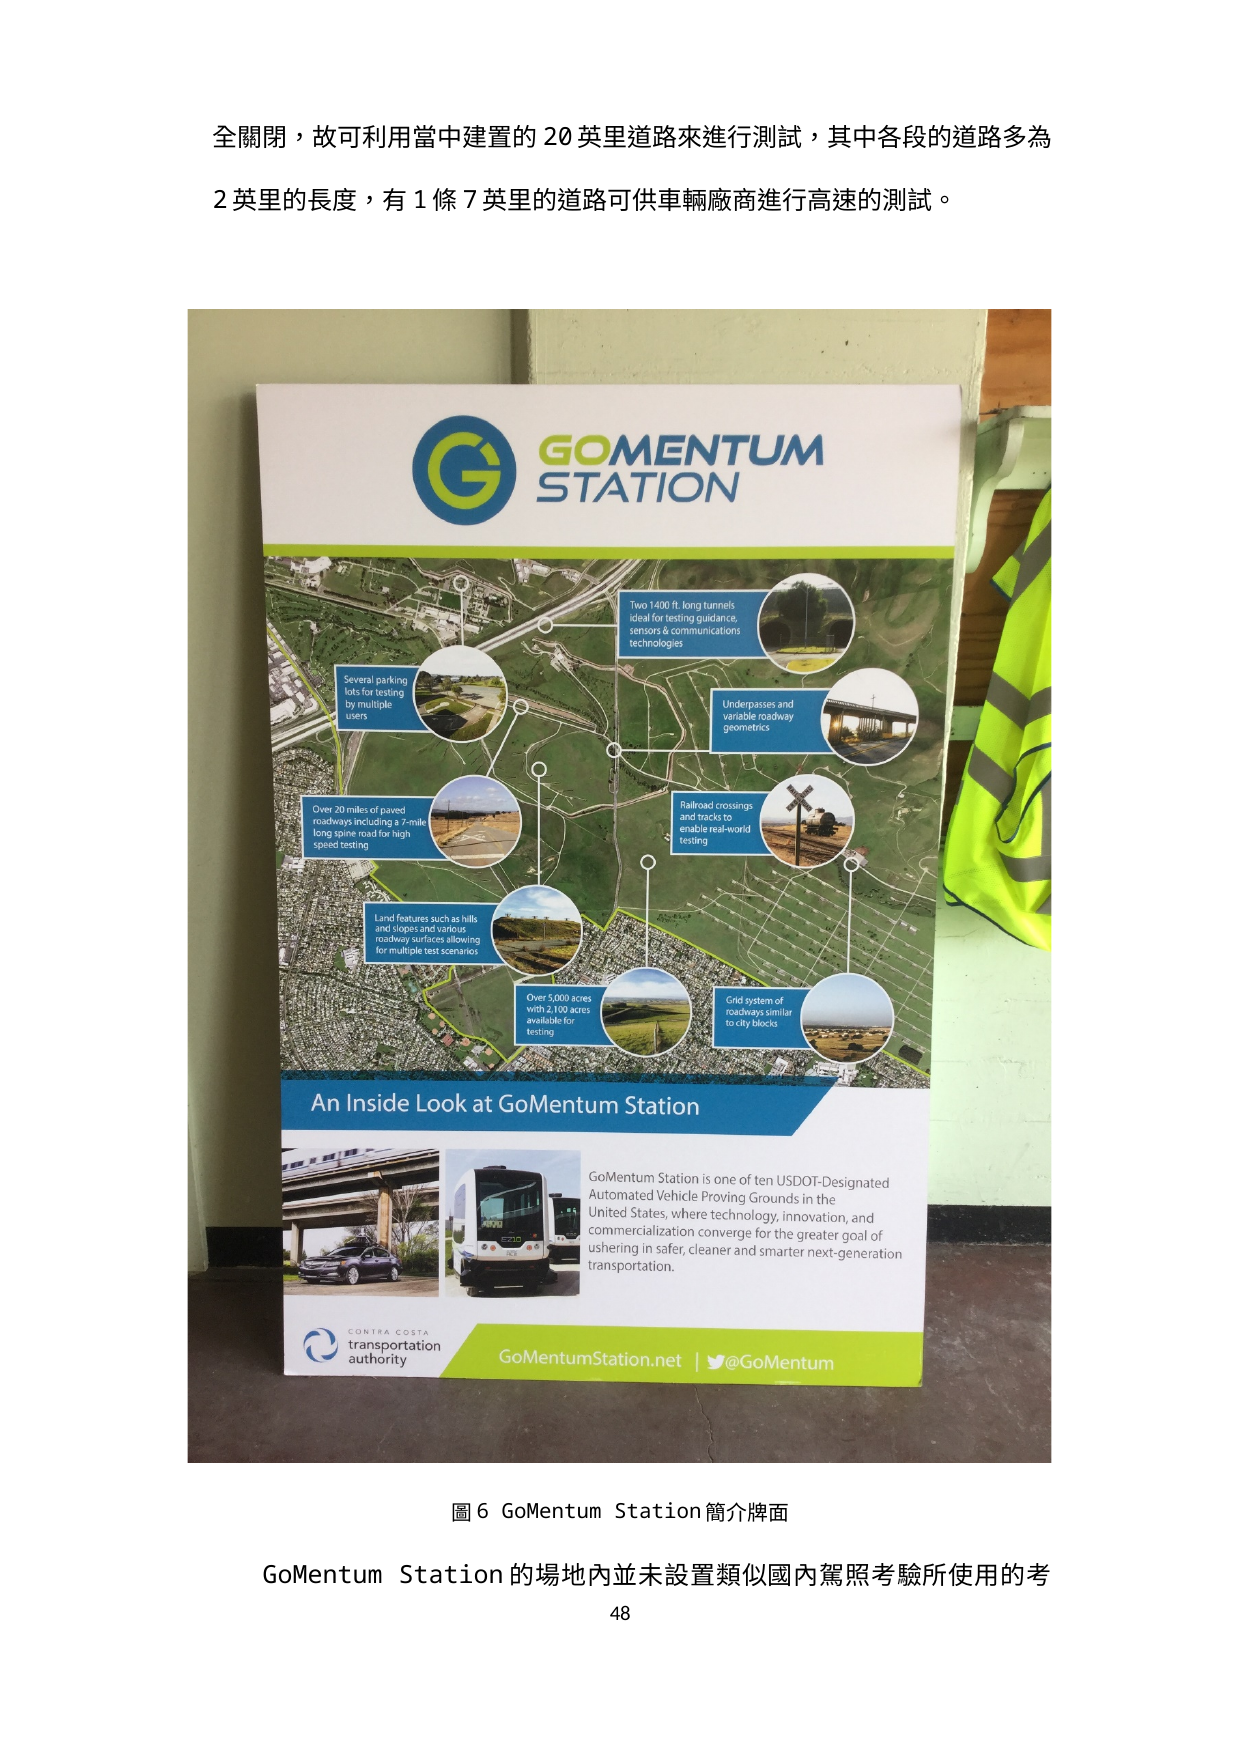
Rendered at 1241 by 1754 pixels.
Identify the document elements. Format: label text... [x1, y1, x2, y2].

text GoMentum Station的場地內並未設置類似國內駕照考驗所使用的考驗設施或者各種情境，而是由車輛製造商依照自動駕駛車輛所遇到的問題來進行實驗，由於屬於封閉道路，所以不需要如同在公眾道路測試時繳交報告。該場地具備多種地形，包括隧道、圓環、匝道、鐵路平交道等的設施，另外還有許多野生動物在場地中棲息，故測試可接近真實的道路駕駛。 [212, 1532, 1053, 1594]
text 全關閉，故可利用當中建置的20英里道路來進行測試，其中各段的道路多為2英里的長度，有1條7英里的道路可供車輛廠商進行高速的測試。 [212, 94, 1053, 219]
text 圖6 GoMentum Station簡介牌面 [187, 1469, 1053, 1532]
